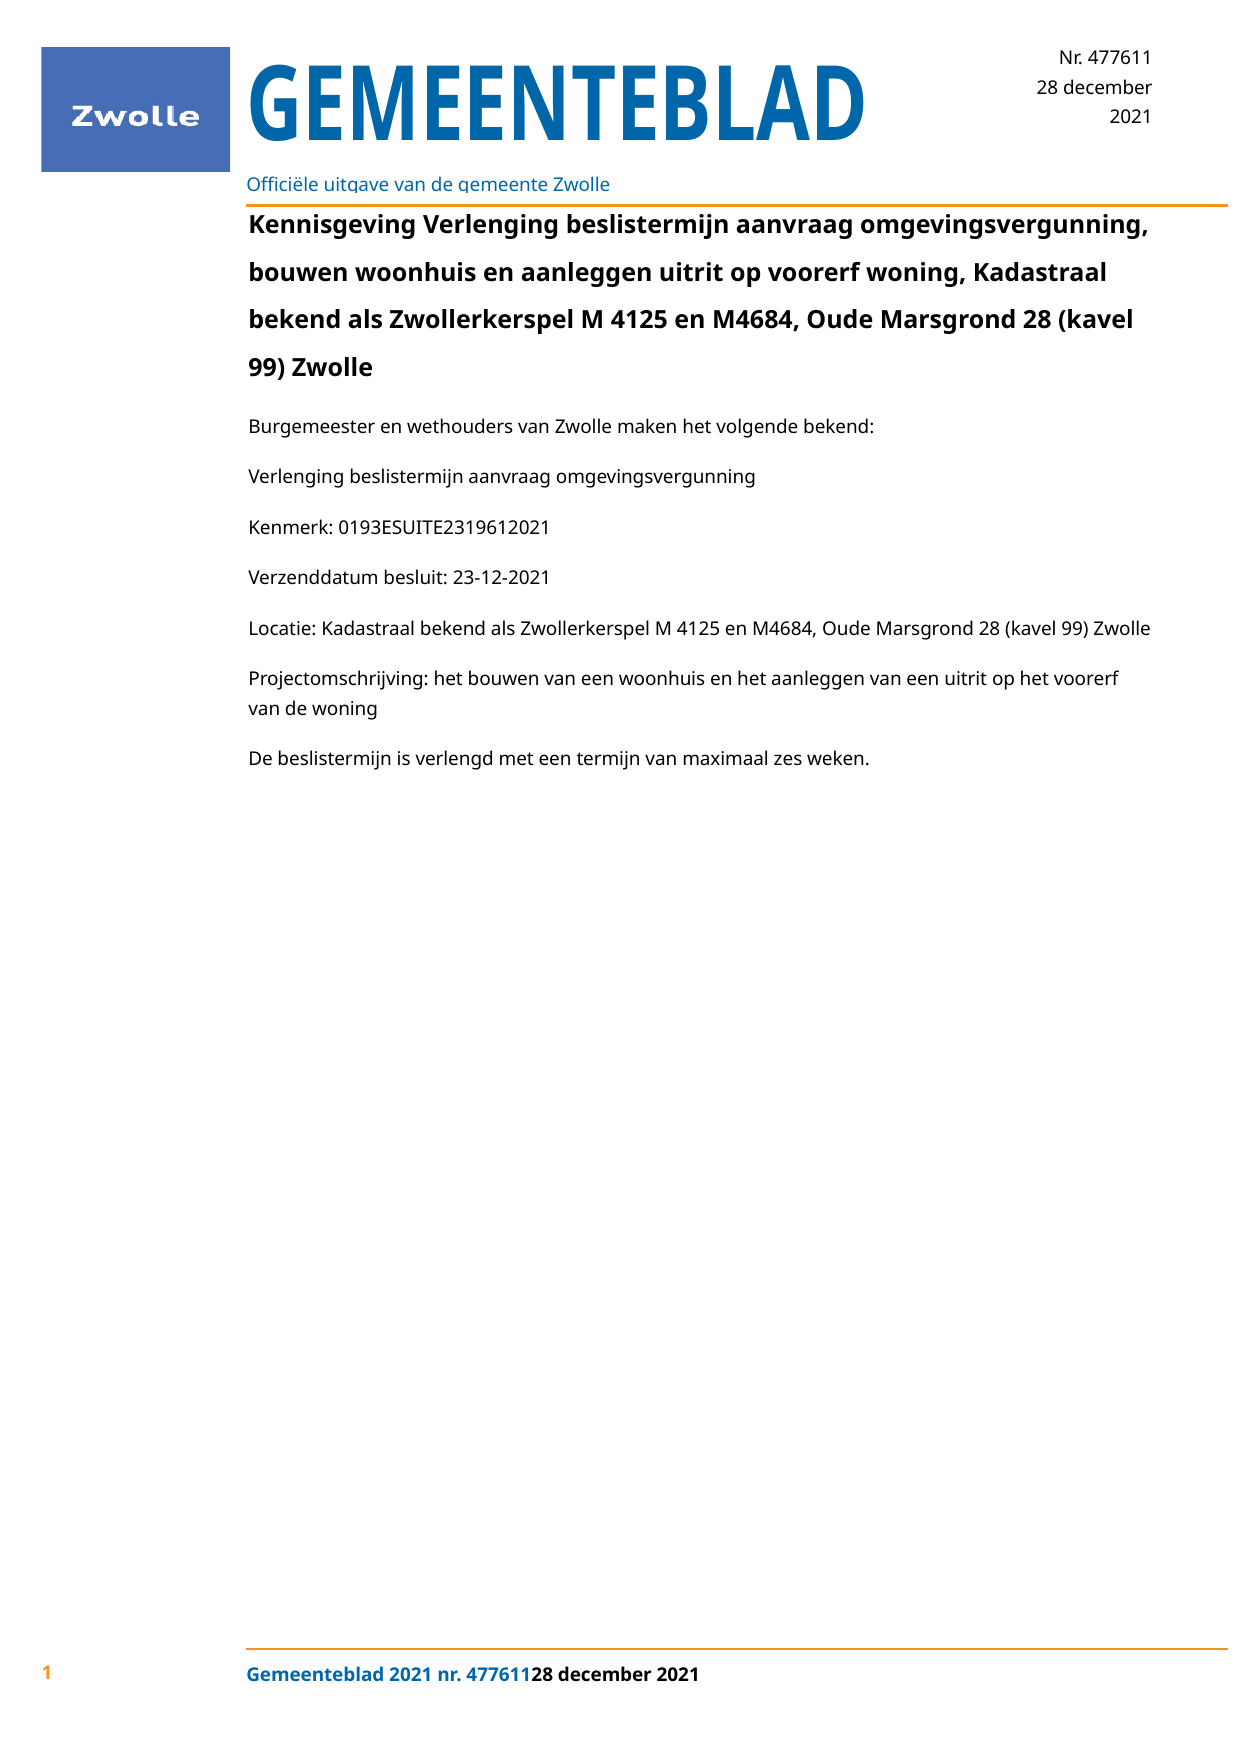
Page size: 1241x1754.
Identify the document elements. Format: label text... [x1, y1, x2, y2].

text Verlenging beslistermijn aanvraag omgevingsvergunning [248, 463, 1152, 489]
text Burgemeester en wethouders van Zwolle maken het volgende bekend: [248, 413, 1152, 439]
text Projectomschrijving: het bouwen van een woonhuis en het aanleggen van een uitrit op het voorerf van de woning [248, 665, 1152, 721]
text Kenmerk: 0193ESUITE2319612021 [248, 514, 1152, 540]
text Verzenddatum besluit: 23-12-2021 [248, 564, 1152, 590]
text De beslistermijn is verlengd met een termijn van maximaal zes weken. [248, 745, 1152, 771]
picture [41, 47, 231, 172]
text Locatie: Kadastraal bekend als Zwollerkerspel M 4125 en M4684, Oude Marsgrond 28 (kavel 99) Zwolle [248, 615, 1152, 641]
text Kennisgeving Verlenging beslistermijn aanvraag omgevingsvergunning, bouwen woonhuis en aanleggen uitrit op voorerf woning, Kadastraal bekend als Zwollerkerspel M 4125 en M4684, Oude Marsgrond 28 (kavel 99) Zwolle [248, 207, 1152, 384]
